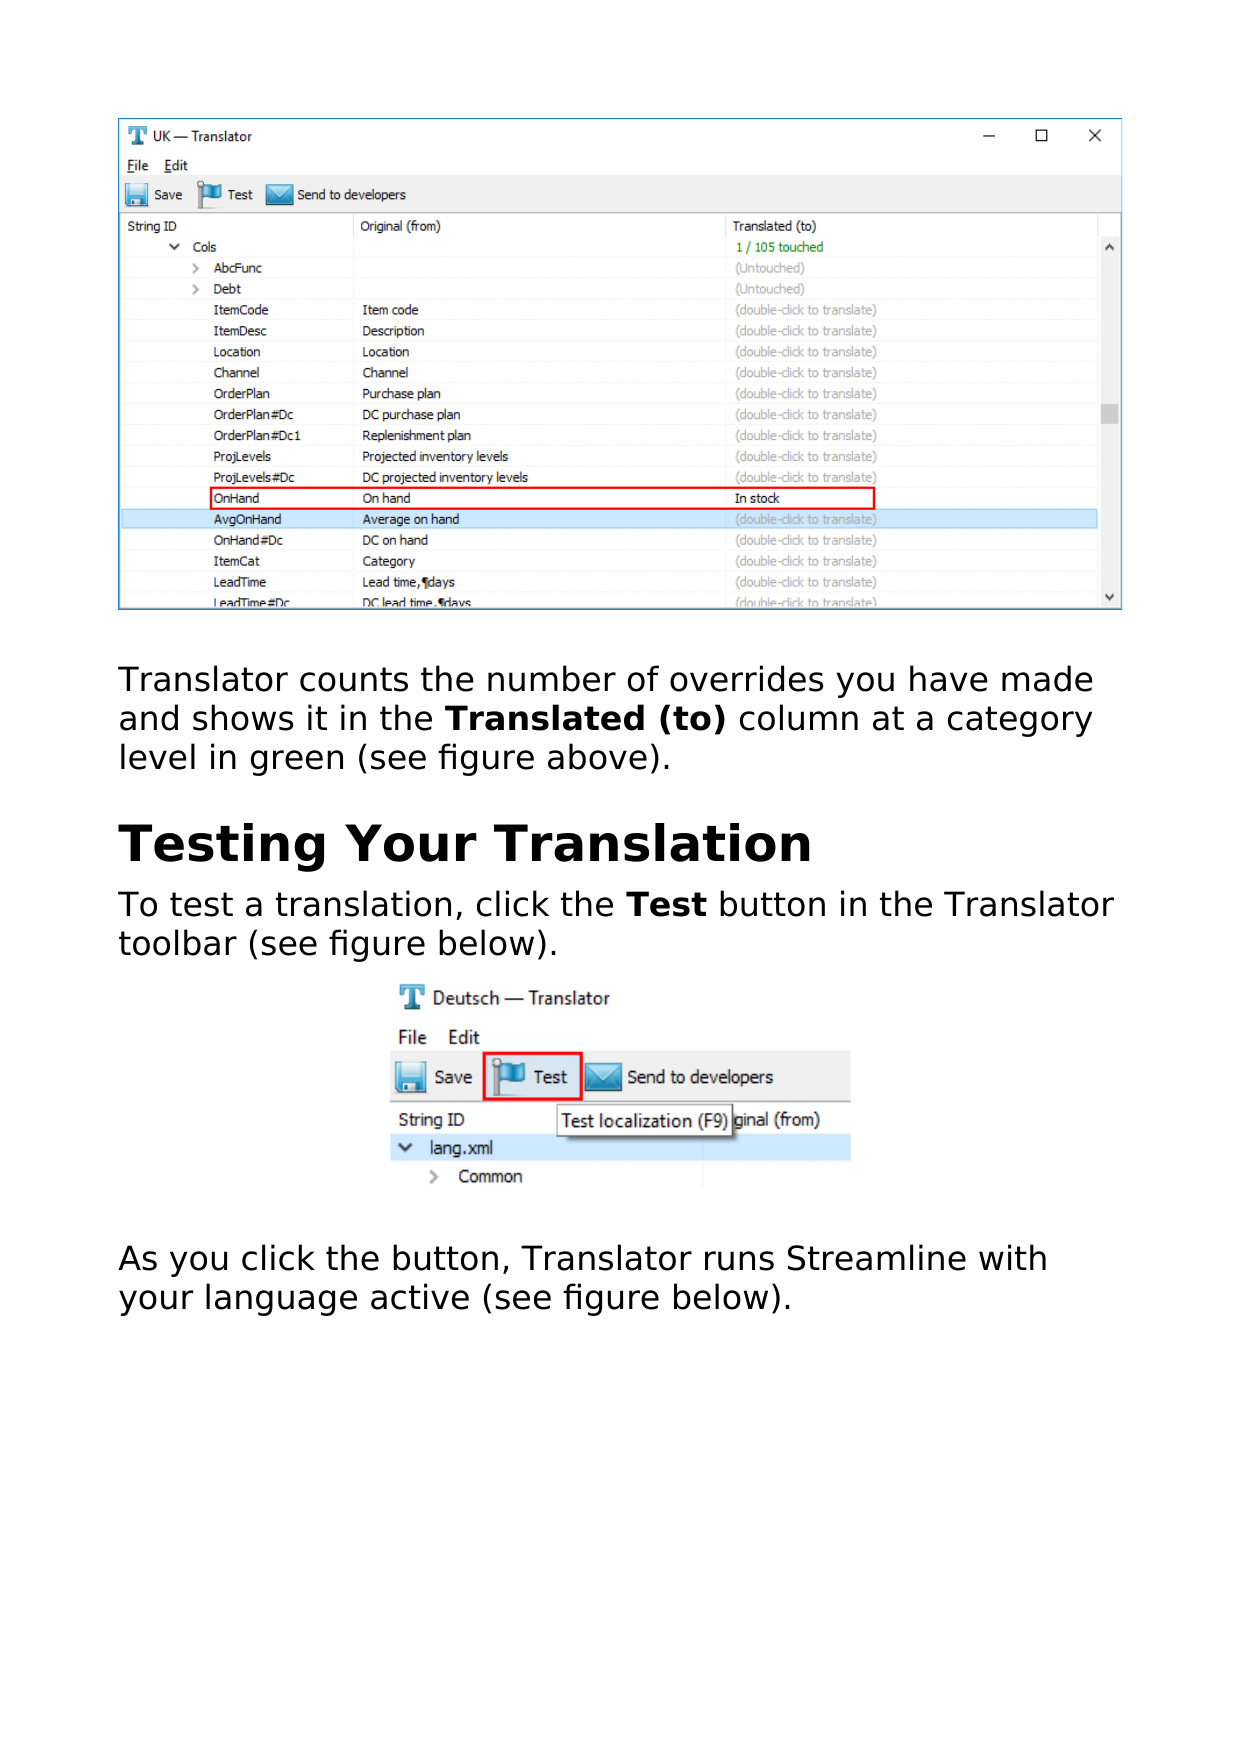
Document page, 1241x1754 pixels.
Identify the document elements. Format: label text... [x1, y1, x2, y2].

picture [389, 976, 851, 1189]
picture [118, 118, 1123, 610]
text To test a translation, click the Test button in the Translator toolbar (see figure below). [118, 886, 1122, 963]
text Translator counts the number of overrides you have made and shows it in the Translated (to) column at a category level in green (see figure above). [118, 661, 1122, 777]
text As you click the button, Translator runs Streamline with your language active (see figure below). [118, 1240, 1122, 1317]
subtitle Testing Your Translation [118, 815, 1122, 873]
